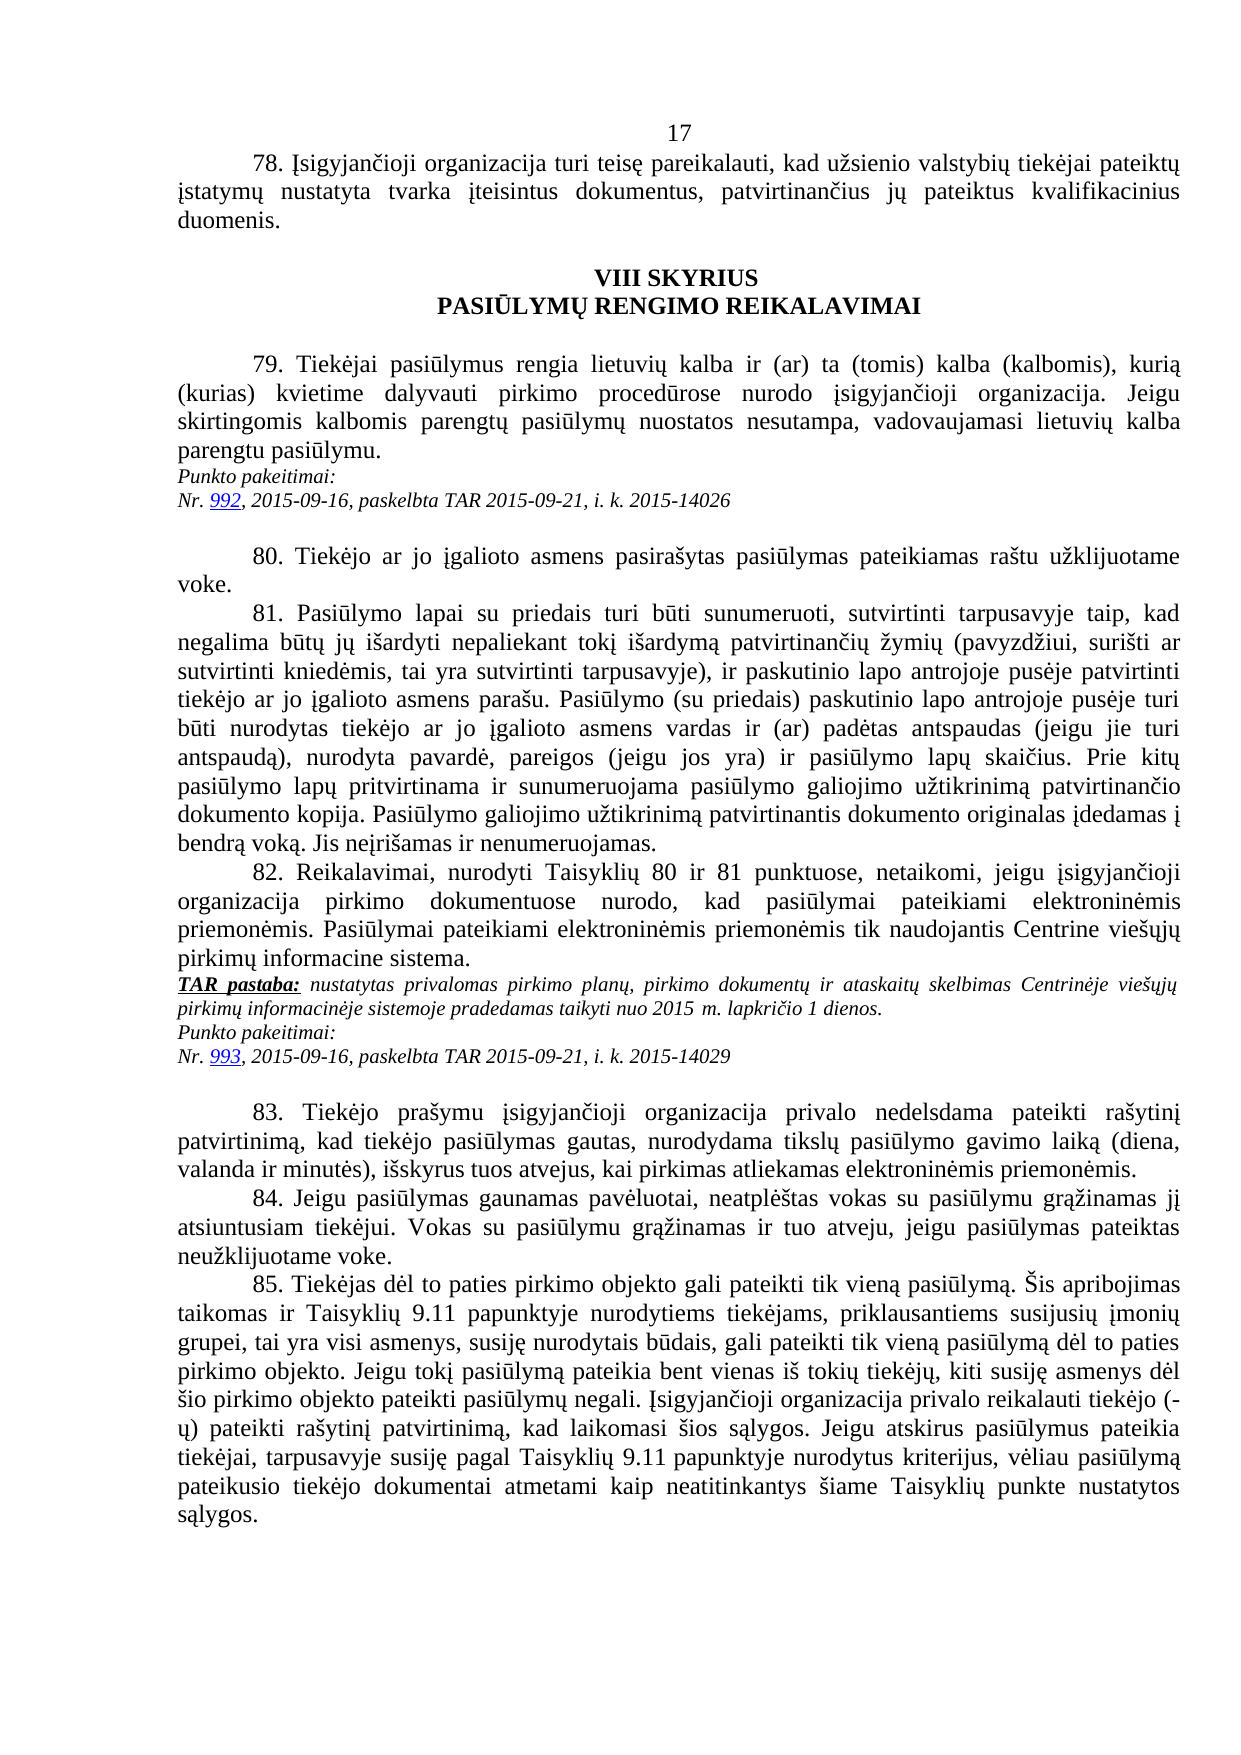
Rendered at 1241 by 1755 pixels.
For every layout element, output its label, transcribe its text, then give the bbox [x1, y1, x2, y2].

text TAR pastaba: nustatytas privalomas pirkimo planų, pirkimo dokumentų ir ataskaitų skelbimas Centrinėje viešųjų pirkimų informacinėje sistemoje pradedamas taikyti nuo 2015 m. lapkričio 1 dienos. [177, 972, 1181, 1020]
text pasiūlymų rengimO reikalavimai [177, 291, 1181, 320]
text Punkto pakeitimai: [177, 1020, 1181, 1044]
text 80. Tiekėjo ar jo įgalioto asmens pasirašytas pasiūlymas pateikiamas raštu užklijuotame voke. [177, 541, 1181, 598]
text VIII SKYRIUS [177, 263, 1181, 291]
text 78. Įsigyjančioji organizacija turi teisę pareikalauti, kad užsienio valstybių tiekėjai pateiktų įstatymų nustatyta tvarka įteisintus dokumentus, patvirtinančius jų pateiktus kvalifikacinius duomenis. [177, 148, 1181, 234]
text 79. Tiekėjai pasiūlymus rengia lietuvių kalba ir (ar) ta (tomis) kalba (kalbomis), kurią (kurias) kvietime dalyvauti pirkimo procedūrose nurodo įsigyjančioji organizacija. Jeigu skirtingomis kalbomis parengtų pasiūlymų nuostatos nesutampa, vadovaujamasi lietuvių kalba parengtu pasiūlymu. [177, 349, 1181, 464]
text 81. Pasiūlymo lapai su priedais turi būti sunumeruoti, sutvirtinti tarpusavyje taip, kad negalima būtų jų išardyti nepaliekant tokį išardymą patvirtinančių žymių (pavyzdžiui, surišti ar sutvirtinti kniedėmis, tai yra sutvirtinti tarpusavyje), ir paskutinio lapo antrojoje pusėje patvirtinti tiekėjo ar jo įgalioto asmens parašu. Pasiūlymo (su priedais) paskutinio lapo antrojoje pusėje turi būti nurodytas tiekėjo ar jo įgalioto asmens vardas ir (ar) padėtas antspaudas (jeigu jie turi antspaudą), nurodyta pavardė, pareigos (jeigu jos yra) ir pasiūlymo lapų skaičius. Prie kitų pasiūlymo lapų pritvirtinama ir sunumeruojama pasiūlymo galiojimo užtikrinimą patvirtinančio dokumento kopija. Pasiūlymo galiojimo užtikrinimą patvirtinantis dokumento originalas įdedamas į bendrą voką. Jis neįrišamas ir nenumeruojamas. [177, 598, 1181, 857]
text 85. Tiekėjas dėl to paties pirkimo objekto gali pateikti tik vieną pasiūlymą. Šis apribojimas taikomas ir Taisyklių 9.11 papunktyje nurodytiems tiekėjams, priklausantiems susijusių įmonių grupei, tai yra visi asmenys, susiję nurodytais būdais, gali pateikti tik vieną pasiūlymą dėl to paties pirkimo objekto. Jeigu tokį pasiūlymą pateikia bent vienas iš tokių tiekėjų, kiti susiję asmenys dėl šio pirkimo objekto pateikti pasiūlymų negali. Įsigyjančioji organizacija privalo reikalauti tiekėjo (-ų) pateikti rašytinį patvirtinimą, kad laikomasi šios sąlygos. Jeigu atskirus pasiūlymus pateikia tiekėjai, tarpusavyje susiję pagal Taisyklių 9.11 papunktyje nurodytus kriterijus, vėliau pasiūlymą pateikusio tiekėjo dokumentai atmetami kaip neatitinkantys šiame Taisyklių punkte nustatytos sąlygos. [177, 1269, 1181, 1528]
text 84. Jeigu pasiūlymas gaunamas pavėluotai, neatplėštas vokas su pasiūlymu grąžinamas jį atsiuntusiam tiekėjui. Vokas su pasiūlymu grąžinamas ir tuo atveju, jeigu pasiūlymas pateiktas neužklijuotame voke. [177, 1183, 1181, 1269]
text Nr. 993, 2015-09-16, paskelbta TAR 2015-09-21, i. k. 2015-14029 [177, 1044, 1181, 1068]
text Nr. 992, 2015-09-16, paskelbta TAR 2015-09-21, i. k. 2015-14026 [177, 488, 1181, 512]
text 82. Reikalavimai, nurodyti Taisyklių 80 ir 81 punktuose, netaikomi, jeigu įsigyjančioji organizacija pirkimo dokumentuose nurodo, kad pasiūlymai pateikiami elektroninėmis priemonėmis. Pasiūlymai pateikiami elektroninėmis priemonėmis tik naudojantis Centrine viešųjų pirkimų informacine sistema. [177, 857, 1181, 972]
text 83. Tiekėjo prašymu įsigyjančioji organizacija privalo nedelsdama pateikti rašytinį patvirtinimą, kad tiekėjo pasiūlymas gautas, nurodydama tikslų pasiūlymo gavimo laiką (diena, valanda ir minutės), išskyrus tuos atvejus, kai pirkimas atliekamas elektroninėmis priemonėmis. [177, 1097, 1181, 1183]
text Punkto pakeitimai: [177, 464, 1181, 488]
